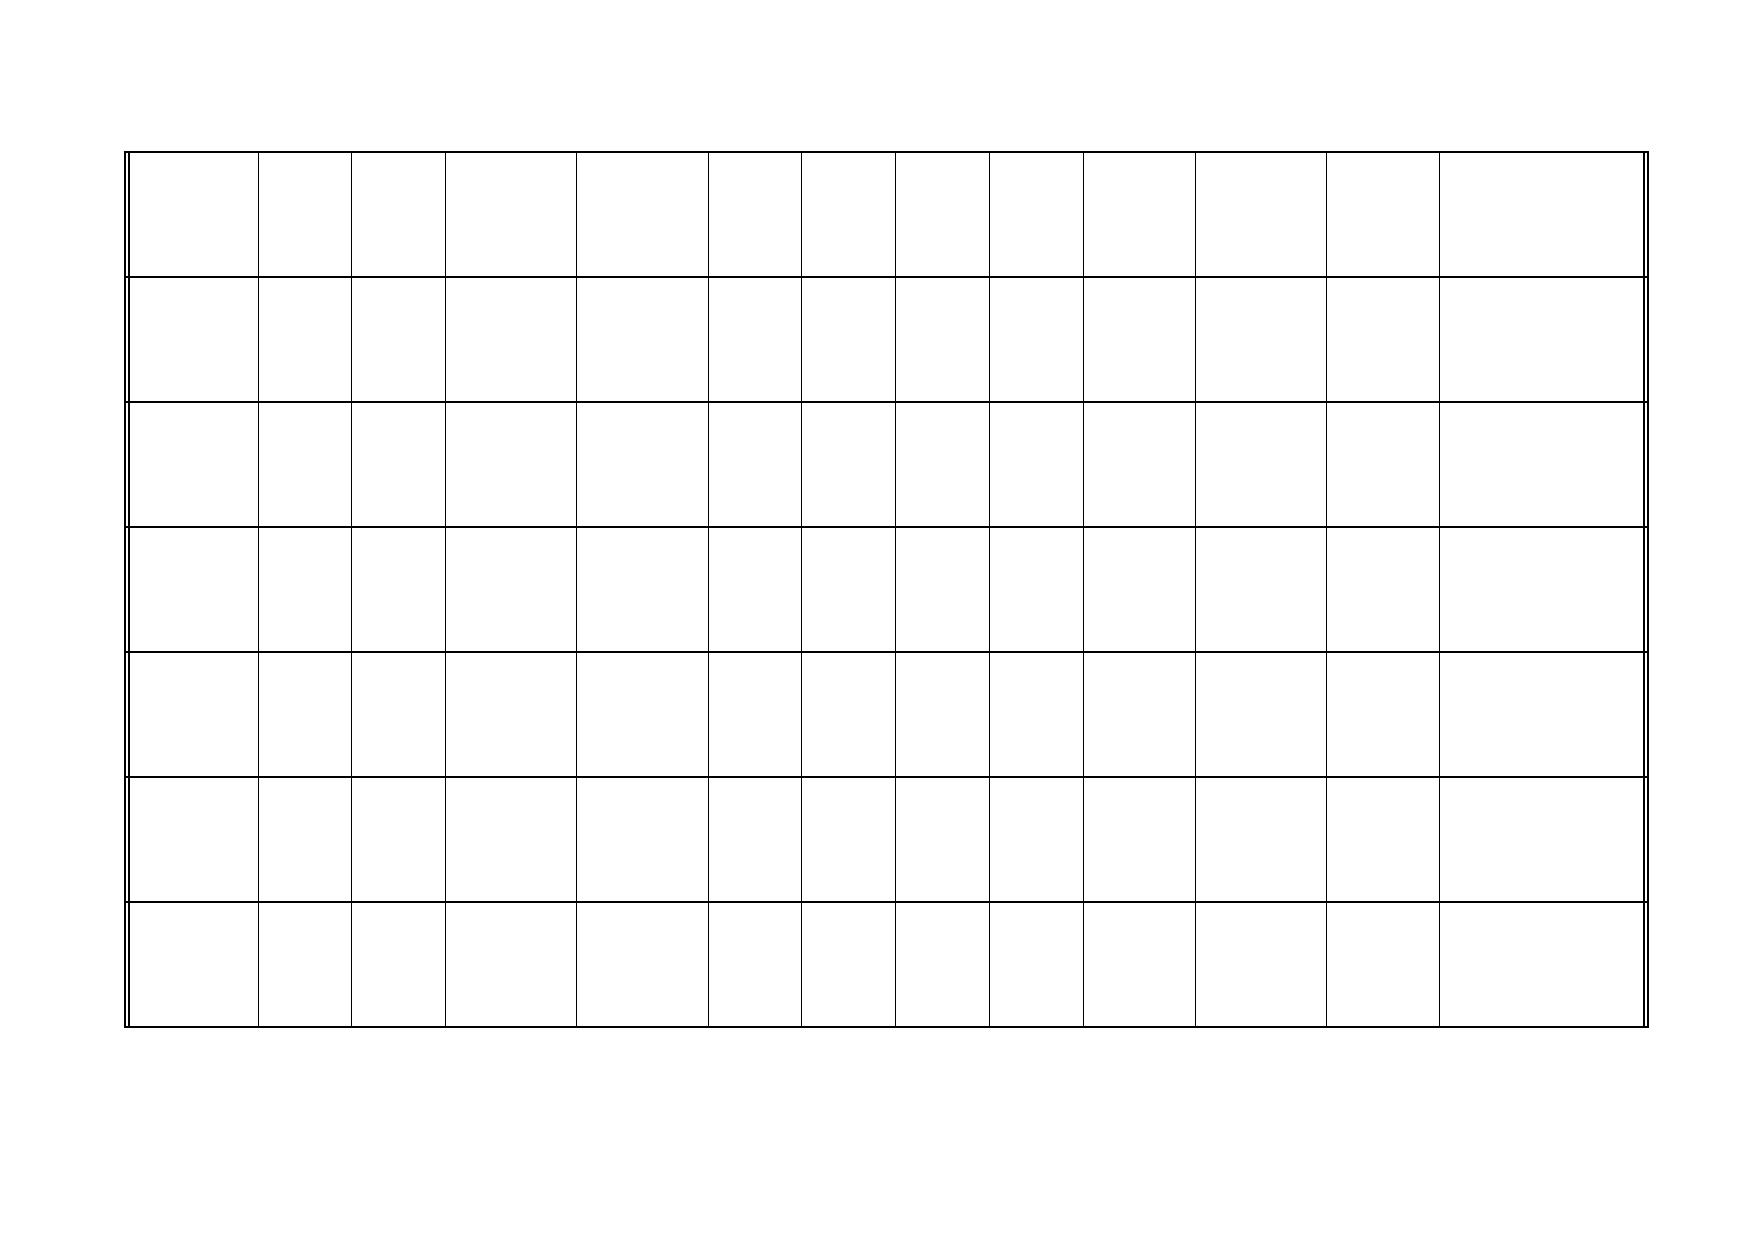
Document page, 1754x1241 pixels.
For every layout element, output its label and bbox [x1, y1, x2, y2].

table_cell [709, 653, 801, 776]
table_cell [709, 903, 801, 1026]
table_cell [990, 903, 1083, 1026]
table_cell [802, 528, 895, 651]
table_cell [259, 278, 351, 401]
table_cell [446, 653, 576, 776]
table_cell [352, 528, 445, 651]
table_cell [1084, 153, 1195, 276]
table_cell [1084, 403, 1195, 526]
table_cell [990, 278, 1083, 401]
table_cell [577, 653, 708, 776]
table_cell [709, 403, 801, 526]
table_cell [709, 778, 801, 901]
table_cell [577, 278, 708, 401]
table_cell [990, 653, 1083, 776]
table_cell [1440, 153, 1643, 276]
table_cell [259, 653, 351, 776]
table_cell [352, 653, 445, 776]
table_cell [1327, 903, 1439, 1026]
table_cell [1196, 278, 1326, 401]
table_cell [1084, 528, 1195, 651]
table_cell [709, 278, 801, 401]
table_cell [577, 403, 708, 526]
table_cell [1196, 153, 1326, 276]
table_cell [352, 153, 445, 276]
table_cell [1084, 778, 1195, 901]
table_cell [577, 778, 708, 901]
table_cell [1196, 653, 1326, 776]
table_cell [130, 903, 258, 1026]
table_cell [130, 153, 258, 276]
table_cell [446, 778, 576, 901]
table_cell [259, 403, 351, 526]
table_cell [1440, 403, 1643, 526]
table_cell [802, 153, 895, 276]
table_cell [130, 528, 258, 651]
table_cell [802, 403, 895, 526]
table_cell [896, 903, 989, 1026]
table_cell [577, 528, 708, 651]
table_cell [990, 153, 1083, 276]
table_cell [352, 778, 445, 901]
table_cell [1327, 153, 1439, 276]
table_cell [1196, 403, 1326, 526]
table_cell [352, 403, 445, 526]
table_cell [990, 778, 1083, 901]
table_cell [1196, 778, 1326, 901]
table_cell [259, 153, 351, 276]
table_cell [802, 653, 895, 776]
table_cell [990, 403, 1083, 526]
table_cell [1440, 653, 1643, 776]
table_cell [259, 528, 351, 651]
table_cell [1327, 778, 1439, 901]
table_cell [1196, 903, 1326, 1026]
table_cell [446, 903, 576, 1026]
table_cell [446, 528, 576, 651]
table_cell [1327, 403, 1439, 526]
table_cell [896, 153, 989, 276]
table_cell [130, 653, 258, 776]
table_cell [1440, 903, 1643, 1026]
table_cell [1440, 278, 1643, 401]
table_cell [259, 903, 351, 1026]
table_cell [1327, 528, 1439, 651]
table_cell [709, 528, 801, 651]
table_cell [1440, 778, 1643, 901]
table_cell [352, 903, 445, 1026]
table_cell [1196, 528, 1326, 651]
table_cell [1327, 278, 1439, 401]
table_cell [896, 778, 989, 901]
table_cell [446, 153, 576, 276]
table_cell [259, 778, 351, 901]
table_cell [352, 278, 445, 401]
table_cell [577, 903, 708, 1026]
table_cell [802, 903, 895, 1026]
table_cell [130, 278, 258, 401]
table_cell [896, 528, 989, 651]
table_cell [802, 278, 895, 401]
table_cell [709, 153, 801, 276]
table_cell [896, 653, 989, 776]
table_cell [1440, 528, 1643, 651]
table_cell [896, 278, 989, 401]
table_cell [1084, 903, 1195, 1026]
table_cell [130, 778, 258, 901]
table_cell [1084, 278, 1195, 401]
table_cell [1084, 653, 1195, 776]
table_cell [446, 278, 576, 401]
table_cell [802, 778, 895, 901]
table_cell [577, 153, 708, 276]
table_cell [990, 528, 1083, 651]
table_cell [446, 403, 576, 526]
table_cell [130, 403, 258, 526]
table_cell [896, 403, 989, 526]
table_cell [1327, 653, 1439, 776]
